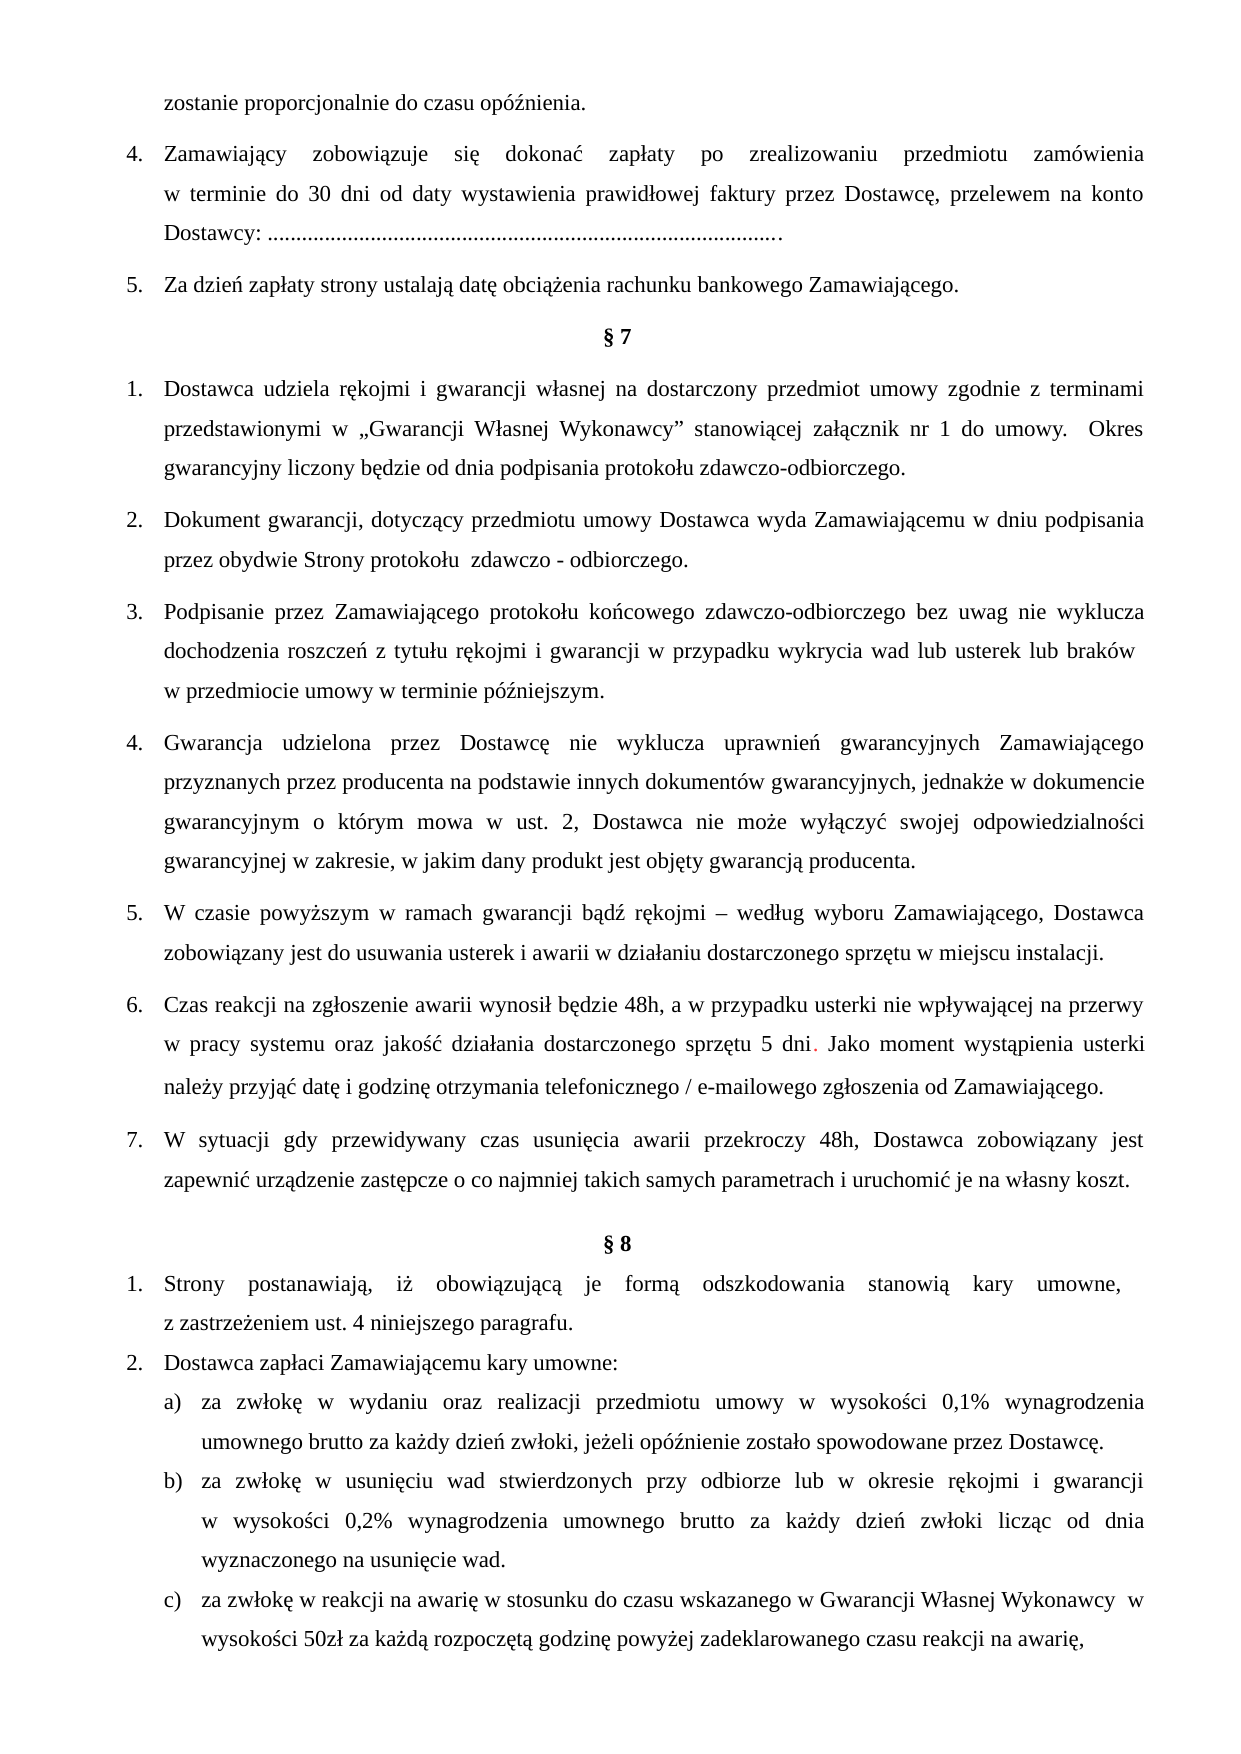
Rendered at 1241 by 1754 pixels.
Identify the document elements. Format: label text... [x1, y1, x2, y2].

list zostanie proporcjonalnie do czasu opóźnienia. [126, 88, 1146, 115]
list za zwłokę w reakcji na awarię w stosunku do czasu wskazanego w Gwarancji Własnej Wykonawcy w wysokości 50zł za każdą rozpoczętą godzinę powyżej zadeklarowanego czasu reakcji na awarię, [163, 1586, 1146, 1652]
list Dostawca udziela rękojmi i gwarancji własnej na dostarczony przedmiot umowy zgodnie z terminami przedstawionymi w „Gwarancji Własnej Wykonawcy” stanowiącej załącznik nr 1 do umowy. Okres gwarancyjny liczony będzie od dnia podpisania protokołu zdawczo-odbiorczego. [126, 375, 1146, 481]
list Czas reakcji na zgłoszenie awarii wynosił będzie 48h, a w przypadku usterki nie wpływającej na przerwy w pracy systemu oraz jakość działania dostarczonego sprzętu 5 dni. Jako moment wystąpienia usterki należy przyjąć datę i godzinę otrzymania telefonicznego / e-mailowego zgłoszenia od Zamawiającego. [126, 991, 1146, 1099]
list Strony postanawiają, iż obowiązującą je formą odszkodowania stanowią kary umowne, z zastrzeżeniem ust. 4 niniejszego paragrafu. [126, 1270, 1146, 1336]
list za zwłokę w wydaniu oraz realizacji przedmiotu umowy w wysokości 0,1% wynagrodzenia umownego brutto za każdy dzień zwłoki, jeżeli opóźnienie zostało spowodowane przez Dostawcę. [163, 1388, 1146, 1454]
list Zamawiający zobowiązuje się dokonać zapłaty po zrealizowaniu przedmiotu zamówienia w terminie do 30 dni od daty wystawienia prawidłowej faktury przez Dostawcę, przelewem na konto Dostawcy: .......................................................................................... [126, 141, 1146, 246]
list za zwłokę w usunięciu wad stwierdzonych przy odbiorze lub w okresie rękojmi i gwarancji w wysokości 0,2% wynagrodzenia umownego brutto za każdy dzień zwłoki licząc od dnia wyznaczonego na usunięcie wad. [163, 1467, 1146, 1573]
text § 8 [88, 1230, 1146, 1257]
list Podpisanie przez Zamawiającego protokołu końcowego zdawczo-odbiorczego bez uwag nie wyklucza dochodzenia roszczeń z tytułu rękojmi i gwarancji w przypadku wykrycia wad lub usterek lub braków w przedmiocie umowy w terminie późniejszym. [126, 598, 1146, 703]
list W sytuacji gdy przewidywany czas usunięcia awarii przekroczy 48h, Dostawca zobowiązany jest zapewnić urządzenie zastępcze o co najmniej takich samych parametrach i uruchomić je na własny koszt. [126, 1126, 1146, 1192]
list Za dzień zapłaty strony ustalają datę obciążenia rachunku bankowego Zamawiającego. [126, 271, 1146, 298]
list W czasie powyższym w ramach gwarancji bądź rękojmi – według wyboru Zamawiającego, Dostawca zobowiązany jest do usuwania usterek i awarii w działaniu dostarczonego sprzętu w miejscu instalacji. [126, 899, 1146, 965]
list Gwarancja udzielona przez Dostawcę nie wyklucza uprawnień gwarancyjnych Zamawiającego przyznanych przez producenta na podstawie innych dokumentów gwarancyjnych, jednakże w dokumencie gwarancyjnym o którym mowa w ust. 2, Dostawca nie może wyłączyć swojej odpowiedzialności gwarancyjnej w zakresie, w jakim dany produkt jest objęty gwarancją producenta. [126, 729, 1146, 873]
list Dokument gwarancji, dotyczący przedmiotu umowy Dostawca wyda Zamawiającemu w dniu podpisania przez obydwie Strony protokołu zdawczo - odbiorczego. [126, 506, 1146, 572]
text § 7 [88, 323, 1146, 350]
list Dostawca zapłaci Zamawiającemu kary umowne: [126, 1349, 1146, 1375]
